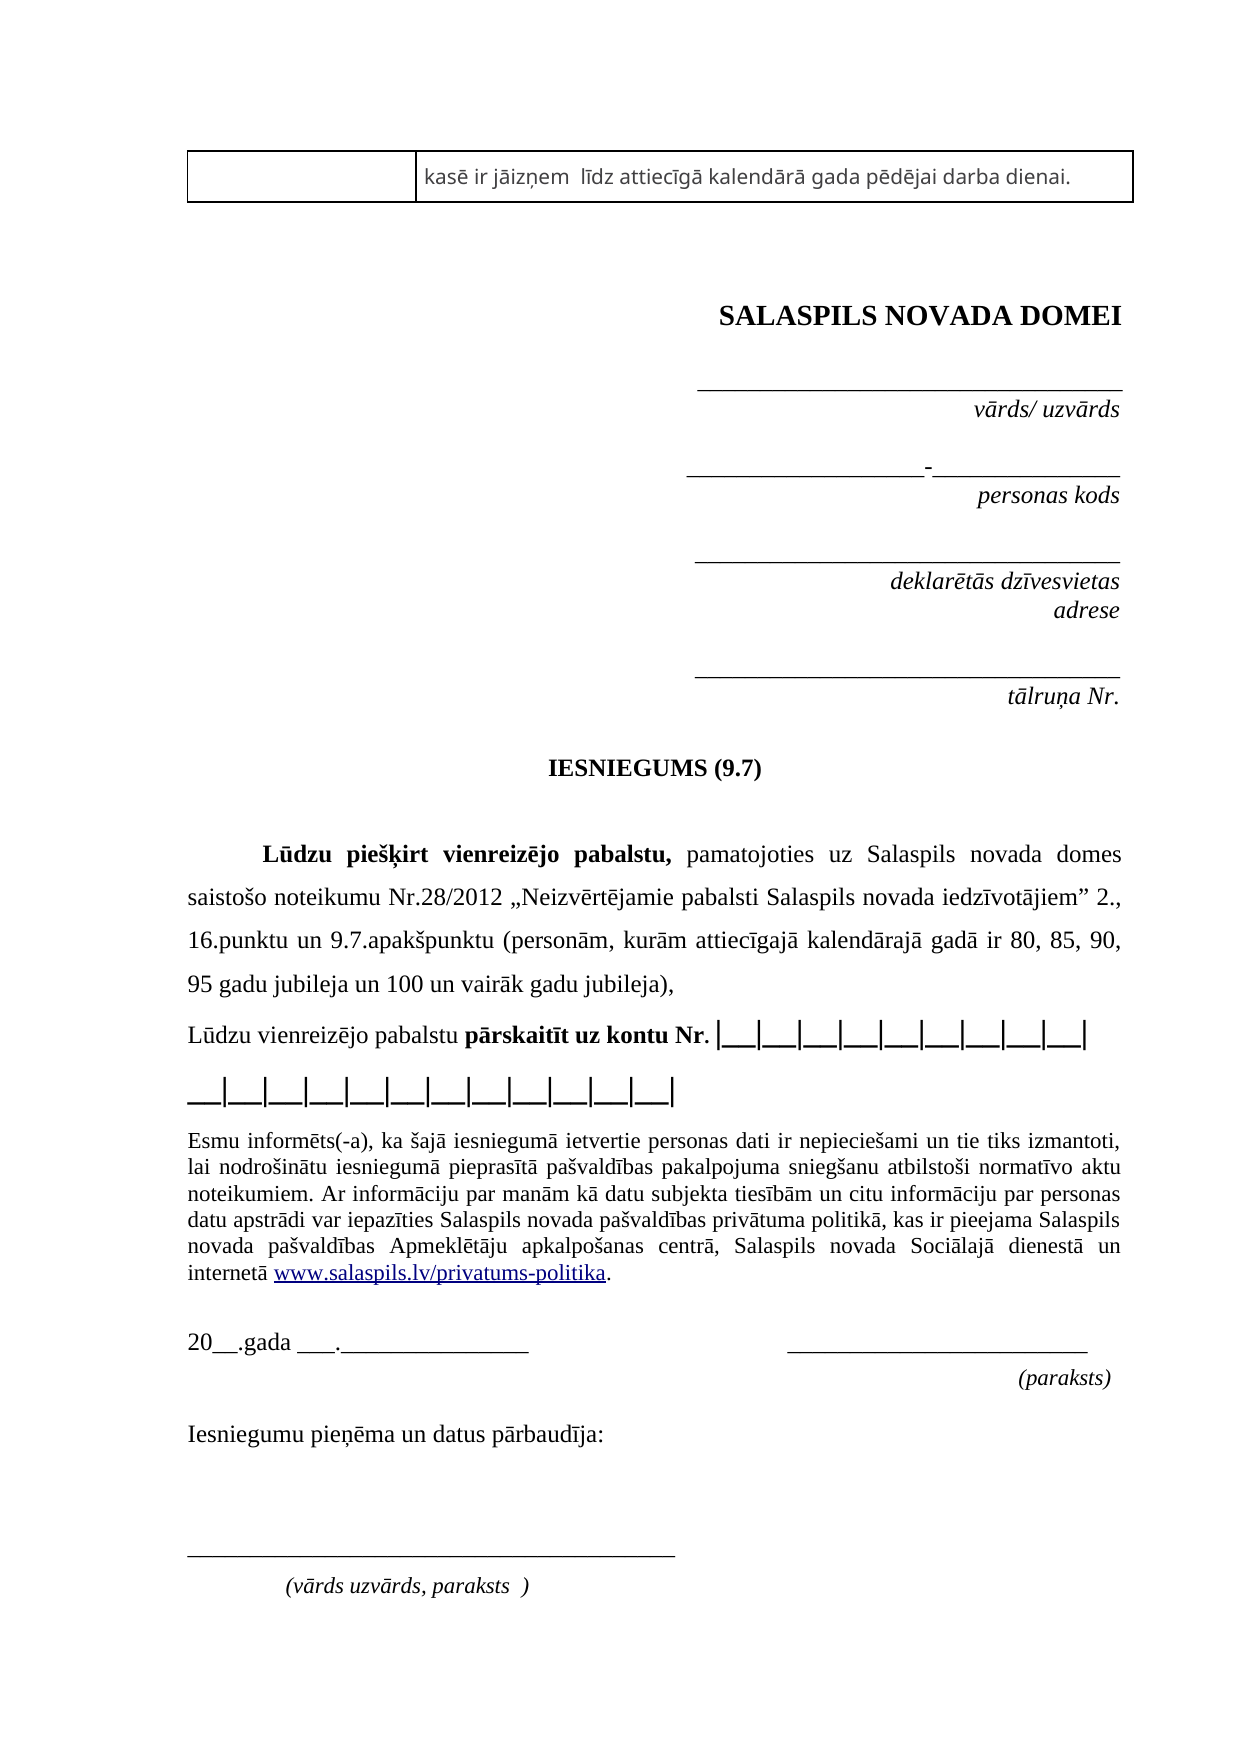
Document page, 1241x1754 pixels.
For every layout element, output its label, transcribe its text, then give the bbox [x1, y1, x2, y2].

text Iesniegumu pieņēma un datus pārbaudīja: [187, 1419, 1122, 1448]
text (vārds uzvārds, paraksts ) [187, 1572, 1122, 1598]
text Lūdzu piešķirt vienreizējo pabalstu, pamatojoties uz Salaspils novada domes saistošo noteikumu Nr.28/2012 „Neizvērtējamie pabalsti Salaspils novada iedzīvotājiem” 2., 16.punktu un 9.7.apakšpunktu (personām, kurām attiecīgajā kalendārajā gadā ir 80, 85, 90, 95 gadu jubileja un 100 un vairāk gadu jubileja), [187, 839, 1122, 997]
text __________________________________ [187, 365, 1122, 394]
text SALASPILS NOVADA DOMEI [187, 298, 1122, 331]
text _______________________________________ [187, 1531, 1122, 1559]
text __________________________________ [187, 652, 1122, 681]
text (paraksts) [187, 1362, 1122, 1391]
text deklarētās dzīvesvietas adrese [787, 566, 1122, 624]
text vārds/ uzvārds [787, 394, 1122, 422]
text ___________________-_______________ [187, 451, 1122, 480]
text 20__.gada ___._______________ ________________________ [187, 1327, 1122, 1356]
text personas kods [787, 480, 1122, 509]
text __________________________________ [187, 537, 1122, 566]
table_cell kasē ir jāizņem līdz attiecīgā kalendārā gada pēdējai darba dienai. [417, 152, 1132, 201]
text Esmu informēts(-a), ka šajā iesniegumā ietvertie personas dati ir nepieciešami un tie tiks izmantoti, lai nodrošinātu iesniegumā pieprasītā pašvaldības pakalpojuma sniegšanu atbilstoši normatīvo aktu noteikumiem. Ar informāciju par manām kā datu subjekta tiesībām un citu informāciju par personas datu apstrādi var iepazīties Salaspils novada pašvaldības privātuma politikā, kas ir pieejama Salaspils novada pašvaldības Apmeklētāju apkalpošanas centrā, Salaspils novada Sociālajā dienestā un internetā www.salaspils.lv/privatums-politika. [187, 1127, 1122, 1285]
text Lūdzu vienreizējo pabalstu pārskaitīt uz kontu Nr. |__|__|__|__|__|__|__|__|__|__|__|__|__|__|__|__|__|__|__|__|__| [187, 1012, 1122, 1108]
text tālruņa Nr. [787, 681, 1122, 710]
text IESNIEGUMS (9.7) [187, 753, 1122, 782]
table_cell [188, 152, 415, 201]
